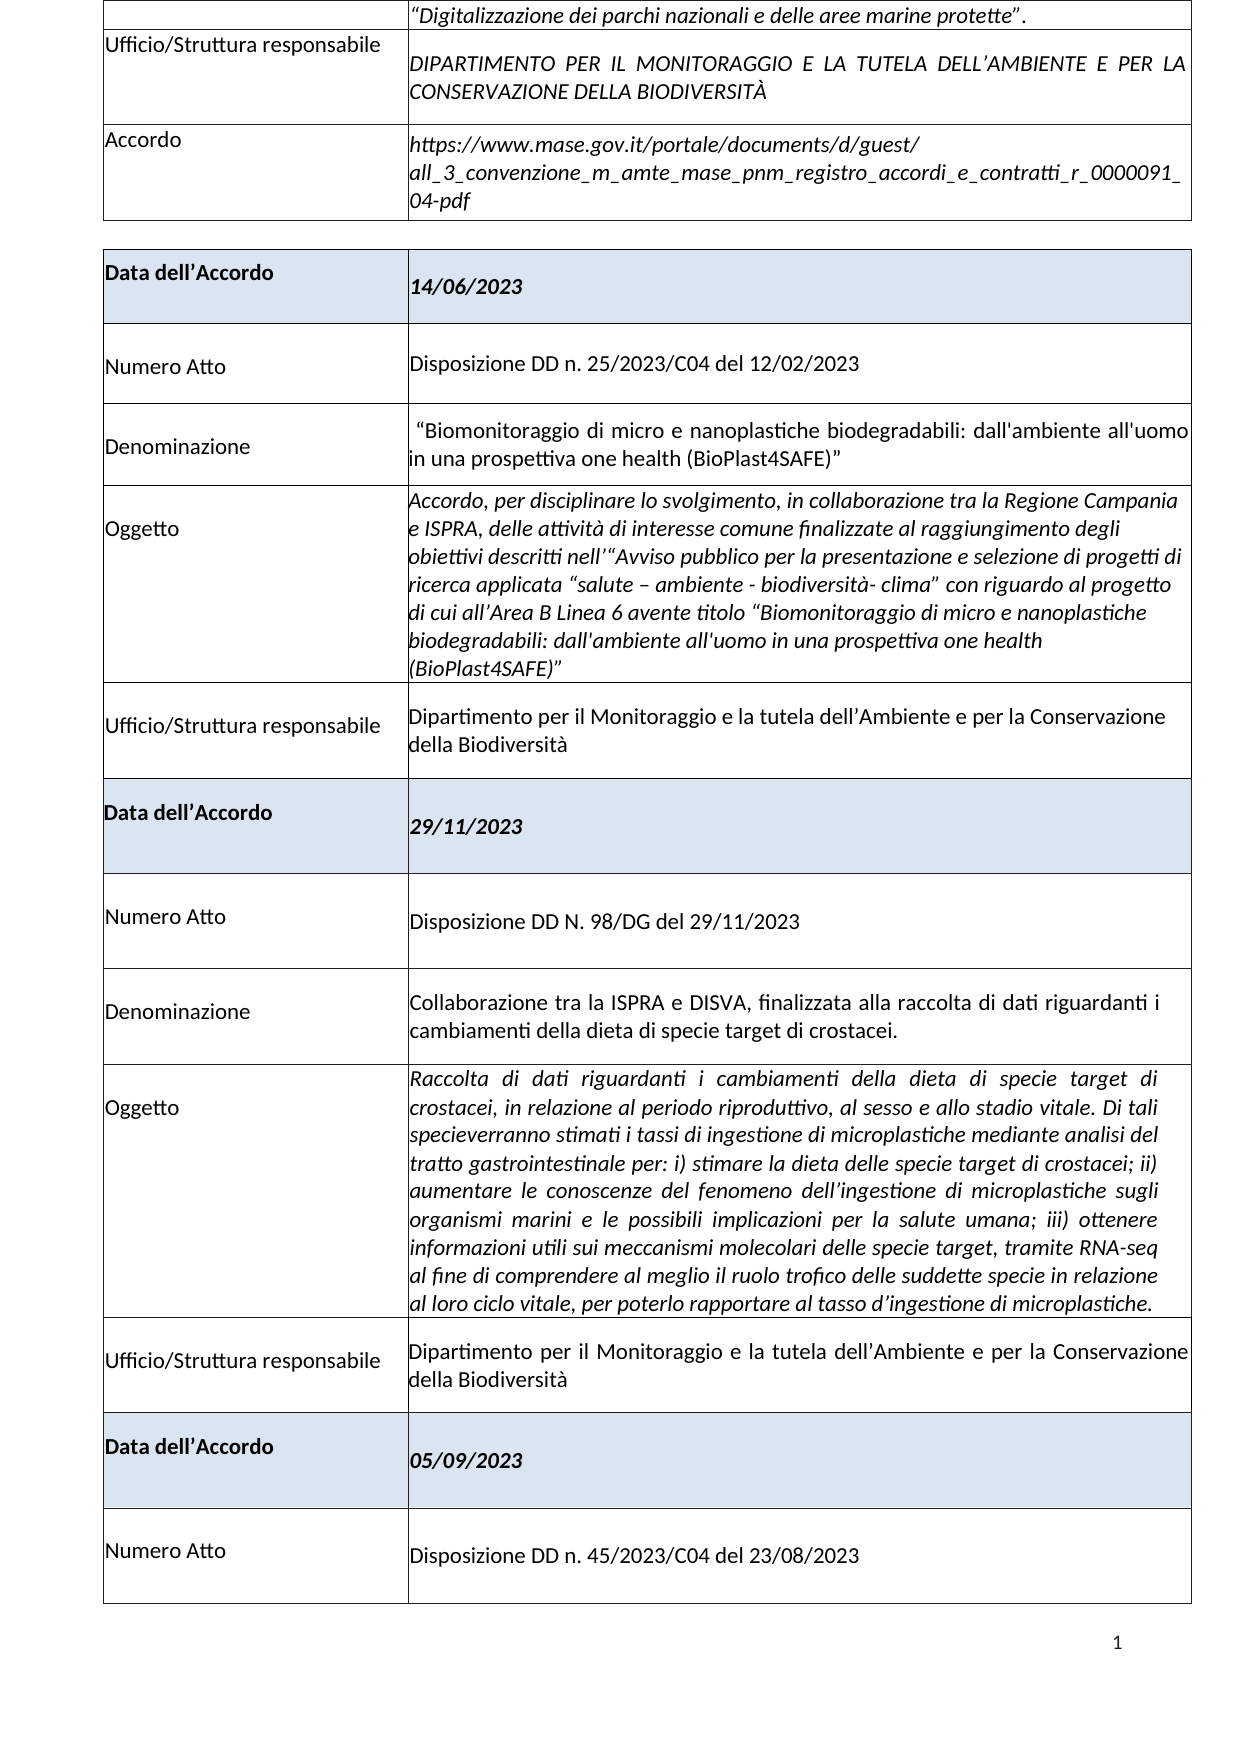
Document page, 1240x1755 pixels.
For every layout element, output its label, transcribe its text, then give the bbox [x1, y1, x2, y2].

table_cell Oggetto [104, 486, 408, 682]
table_cell Accordo, per disciplinare lo svolgimento, in collaborazione tra la Regione Campania e ISPRA, delle attività di interesse comune finalizzate al raggiungimento degli obiettivi descritti nell’“Avviso pubblico per la presentazione e selezione di progetti di ricerca applicata “salute – ambiente - biodiversità- clima” con riguardo al progetto di cui all’Area B Linea 6 avente titolo “Biomonitoraggio di micro e nanoplastiche biodegradabili: dall'ambiente all'uomo in una prospettiva one health (BioPlast4SAFE)” [409, 486, 1191, 682]
table_cell Denominazione [104, 969, 408, 1063]
table_cell Numero Atto [104, 874, 408, 968]
table_cell Data dell’Accordo [104, 1413, 408, 1507]
table_cell Ufficio/Struttura responsabile [104, 683, 408, 778]
table_cell Ufficio/Struttura responsabile [104, 30, 408, 124]
table_cell Disposizione DD n. 25/2023/C04 del 12/02/2023 [409, 324, 1191, 403]
table_cell Numero Atto [104, 1509, 408, 1603]
table_cell Dipartimento per il Monitoraggio e la tutela dell’Ambiente e per la Conservazione della Biodiversità [409, 683, 1191, 778]
table_cell “Biomonitoraggio di micro e nanoplastiche biodegradabili: dall'ambiente all'uomo in una prospettiva one health (BioPlast4SAFE)” [409, 404, 1191, 485]
table_cell [104, 1, 408, 29]
table_header 14/06/2023 [409, 250, 1191, 323]
table_cell Numero Atto [104, 324, 408, 403]
table_header Data dell’Accordo [104, 250, 408, 323]
table_cell Collaborazione tra la ISPRA e DISVA, finalizzata alla raccolta di dati riguardanti i cambiamenti della dieta di specie target di crostacei. [409, 969, 1191, 1063]
table_cell Disposizione DD N. 98/DG del 29/11/2023 [409, 874, 1191, 968]
table_cell 05/09/2023 [409, 1413, 1191, 1507]
table_cell Disposizione DD n. 45/2023/C04 del 23/08/2023 [409, 1509, 1191, 1603]
table_cell Denominazione [104, 404, 408, 485]
table_cell “Digitalizzazione dei parchi nazionali e delle aree marine protette”. [409, 1, 1191, 29]
table_cell DIPARTIMENTO PER IL MONITORAGGIO E LA TUTELA DELL’AMBIENTE E PER LA CONSERVAZIONE DELLA BIODIVERSITÀ [409, 30, 1191, 124]
table_cell Oggetto [104, 1065, 408, 1317]
table_cell 29/11/2023 [409, 779, 1191, 873]
table_cell Dipartimento per il Monitoraggio e la tutela dell’Ambiente e per la Conservazione della Biodiversità [409, 1318, 1191, 1412]
table_cell Data dell’Accordo [104, 779, 408, 873]
table_cell Ufficio/Struttura responsabile [104, 1318, 408, 1412]
table_cell Raccolta di dati riguardanti i cambiamenti della dieta di specie target di crostacei, in relazione al periodo riproduttivo, al sesso e allo stadio vitale. Di tali specieverranno stimati i tassi di ingestione di microplastiche mediante analisi del tratto gastrointestinale per: i) stimare la dieta delle specie target di crostacei; ii) aumentare le conoscenze del fenomeno dell’ingestione di microplastiche sugli organismi marini e le possibili implicazioni per la salute umana; iii) ottenere informazioni utili sui meccanismi molecolari delle specie target, tramite RNA-seq al fine di comprendere al meglio il ruolo trofico delle suddette specie in relazione al loro ciclo vitale, per poterlo rapportare al tasso d’ingestione di microplastiche. [409, 1065, 1191, 1317]
table_cell https://www.mase.gov.it/portale/documents/d/guest/all_3_convenzione_m_amte_mase_pnm_registro_accordi_e_contratti_r_0000091_04-pdf [409, 125, 1191, 220]
table_cell Accordo [104, 125, 408, 220]
